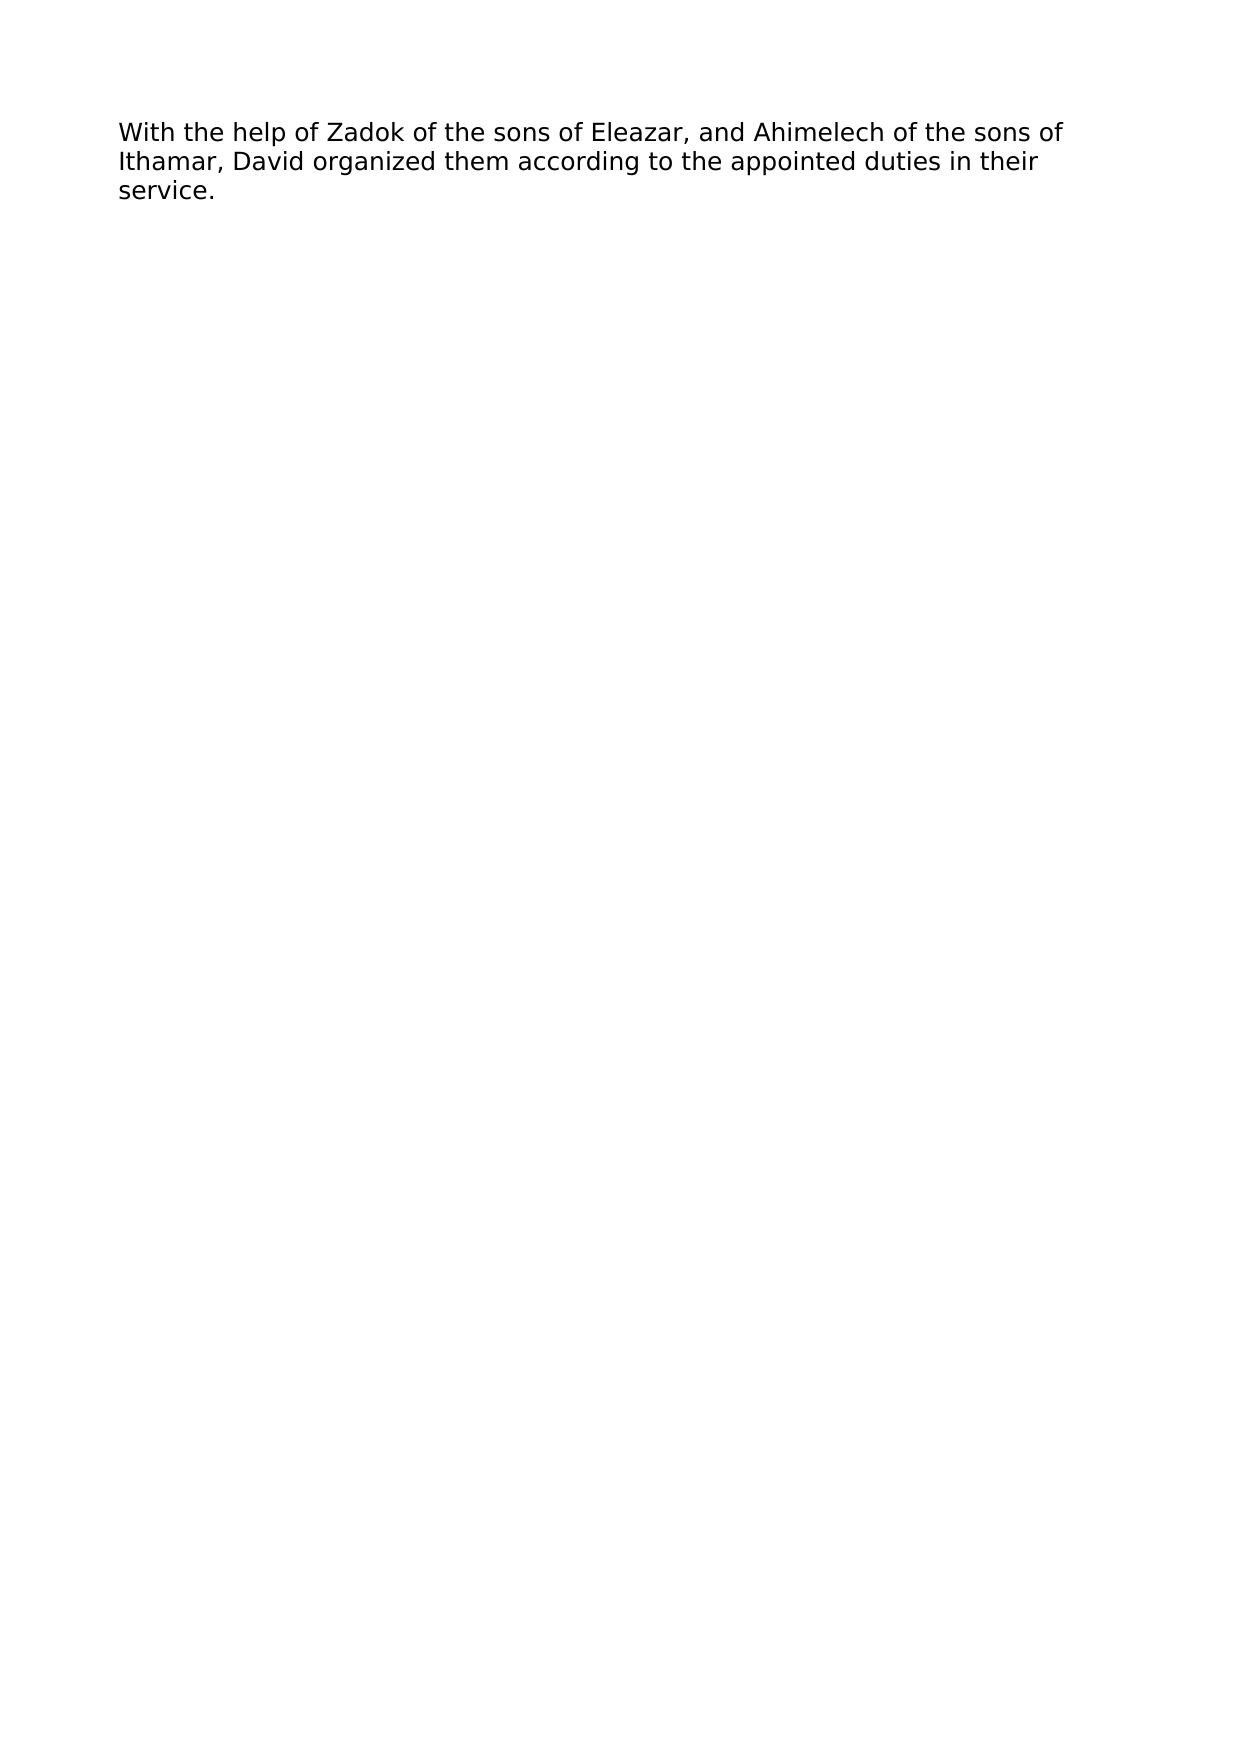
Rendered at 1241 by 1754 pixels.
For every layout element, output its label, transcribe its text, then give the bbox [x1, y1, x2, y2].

text With the help of Zadok of the sons of Eleazar, and Ahimelech of the sons of Ithamar, David organized them according to the appointed duties in their service. [118, 118, 1122, 206]
